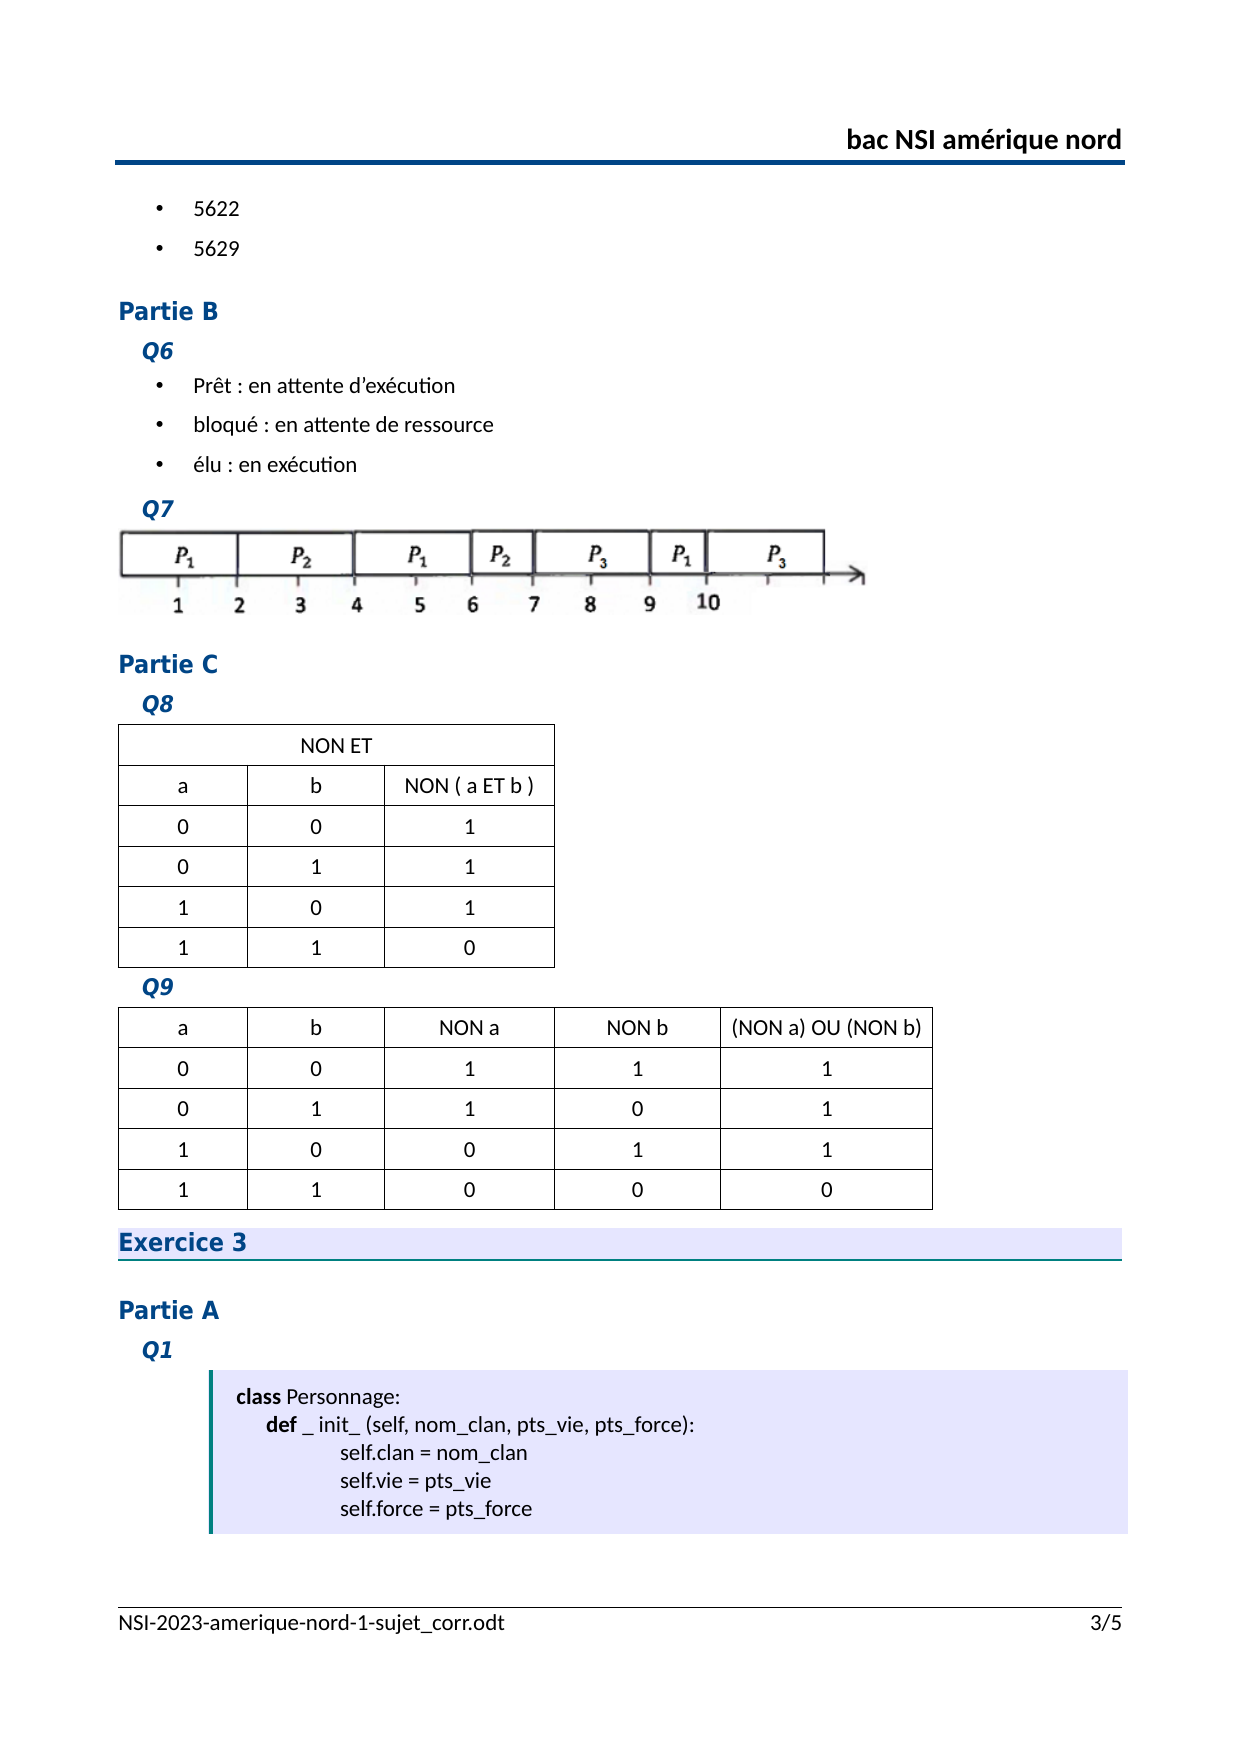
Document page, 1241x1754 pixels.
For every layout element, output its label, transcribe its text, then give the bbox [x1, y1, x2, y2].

table_cell 1 [385, 847, 554, 886]
table_cell 1 [721, 1089, 932, 1128]
table_cell 0 [555, 1089, 720, 1128]
table_cell 1 [385, 806, 554, 846]
table_header b [248, 1008, 384, 1047]
table_header NON ET [119, 725, 554, 764]
table_cell 0 [119, 1048, 247, 1088]
subtitle Q6 [142, 338, 1122, 365]
list Prêt : en attente d’exécution [156, 371, 1122, 399]
table_cell 0 [385, 1129, 554, 1169]
table_cell 1 [119, 1129, 247, 1169]
table_cell 0 [119, 806, 247, 846]
table_cell 1 [385, 1048, 554, 1088]
table_cell a [119, 766, 247, 805]
subtitle Partie A [118, 1296, 1122, 1326]
table_cell 1 [248, 847, 384, 886]
table_cell 0 [248, 887, 384, 927]
table_cell 0 [385, 928, 554, 967]
table_cell 1 [248, 1089, 384, 1128]
picture [118, 528, 869, 615]
table_cell NON ( a ET b ) [385, 766, 554, 805]
table_header (NON a) OU (NON b) [721, 1008, 932, 1047]
table_header NON b [555, 1008, 720, 1047]
table_cell 0 [555, 1170, 720, 1209]
table_cell 1 [119, 887, 247, 927]
list élu : en exécution [156, 450, 1122, 478]
table_header a [119, 1008, 247, 1047]
table_cell 0 [248, 1048, 384, 1088]
table_cell 0 [248, 806, 384, 846]
list bloqué : en attente de ressource [156, 411, 1122, 439]
table_cell 1 [248, 1170, 384, 1209]
table_header NON a [385, 1008, 554, 1047]
table_cell 1 [721, 1129, 932, 1169]
text self.force = pts_force [213, 1494, 1128, 1534]
list 5622 [156, 194, 1122, 222]
subtitle Partie B [118, 297, 1122, 326]
table_cell b [248, 766, 384, 805]
table_cell 1 [385, 887, 554, 927]
subtitle Partie C [118, 650, 1122, 679]
subtitle Q8 [142, 691, 1122, 718]
subtitle Q9 [142, 974, 1122, 1001]
table_cell 1 [385, 1089, 554, 1128]
text self.vie = pts_vie [213, 1466, 1128, 1494]
table_cell 0 [721, 1170, 932, 1209]
table_cell 1 [248, 928, 384, 967]
table_cell 1 [119, 928, 247, 967]
table_cell 1 [555, 1129, 720, 1169]
subtitle Q1 [142, 1337, 1122, 1364]
text self.clan = nom_clan [213, 1438, 1128, 1466]
table_cell 1 [555, 1048, 720, 1088]
subtitle Exercice 3 [118, 1228, 1122, 1259]
table_cell 0 [385, 1170, 554, 1209]
table_cell 1 [119, 1170, 247, 1209]
list 5629 [156, 234, 1122, 262]
table_cell 0 [119, 847, 247, 886]
subtitle Q7 [142, 496, 1122, 523]
table_cell 0 [248, 1129, 384, 1169]
table_cell 0 [119, 1089, 247, 1128]
table_cell 1 [721, 1048, 932, 1088]
text def _ init_ (self, nom_clan, pts_vie, pts_force): [213, 1410, 1128, 1438]
text class Personnage: [213, 1370, 1128, 1410]
